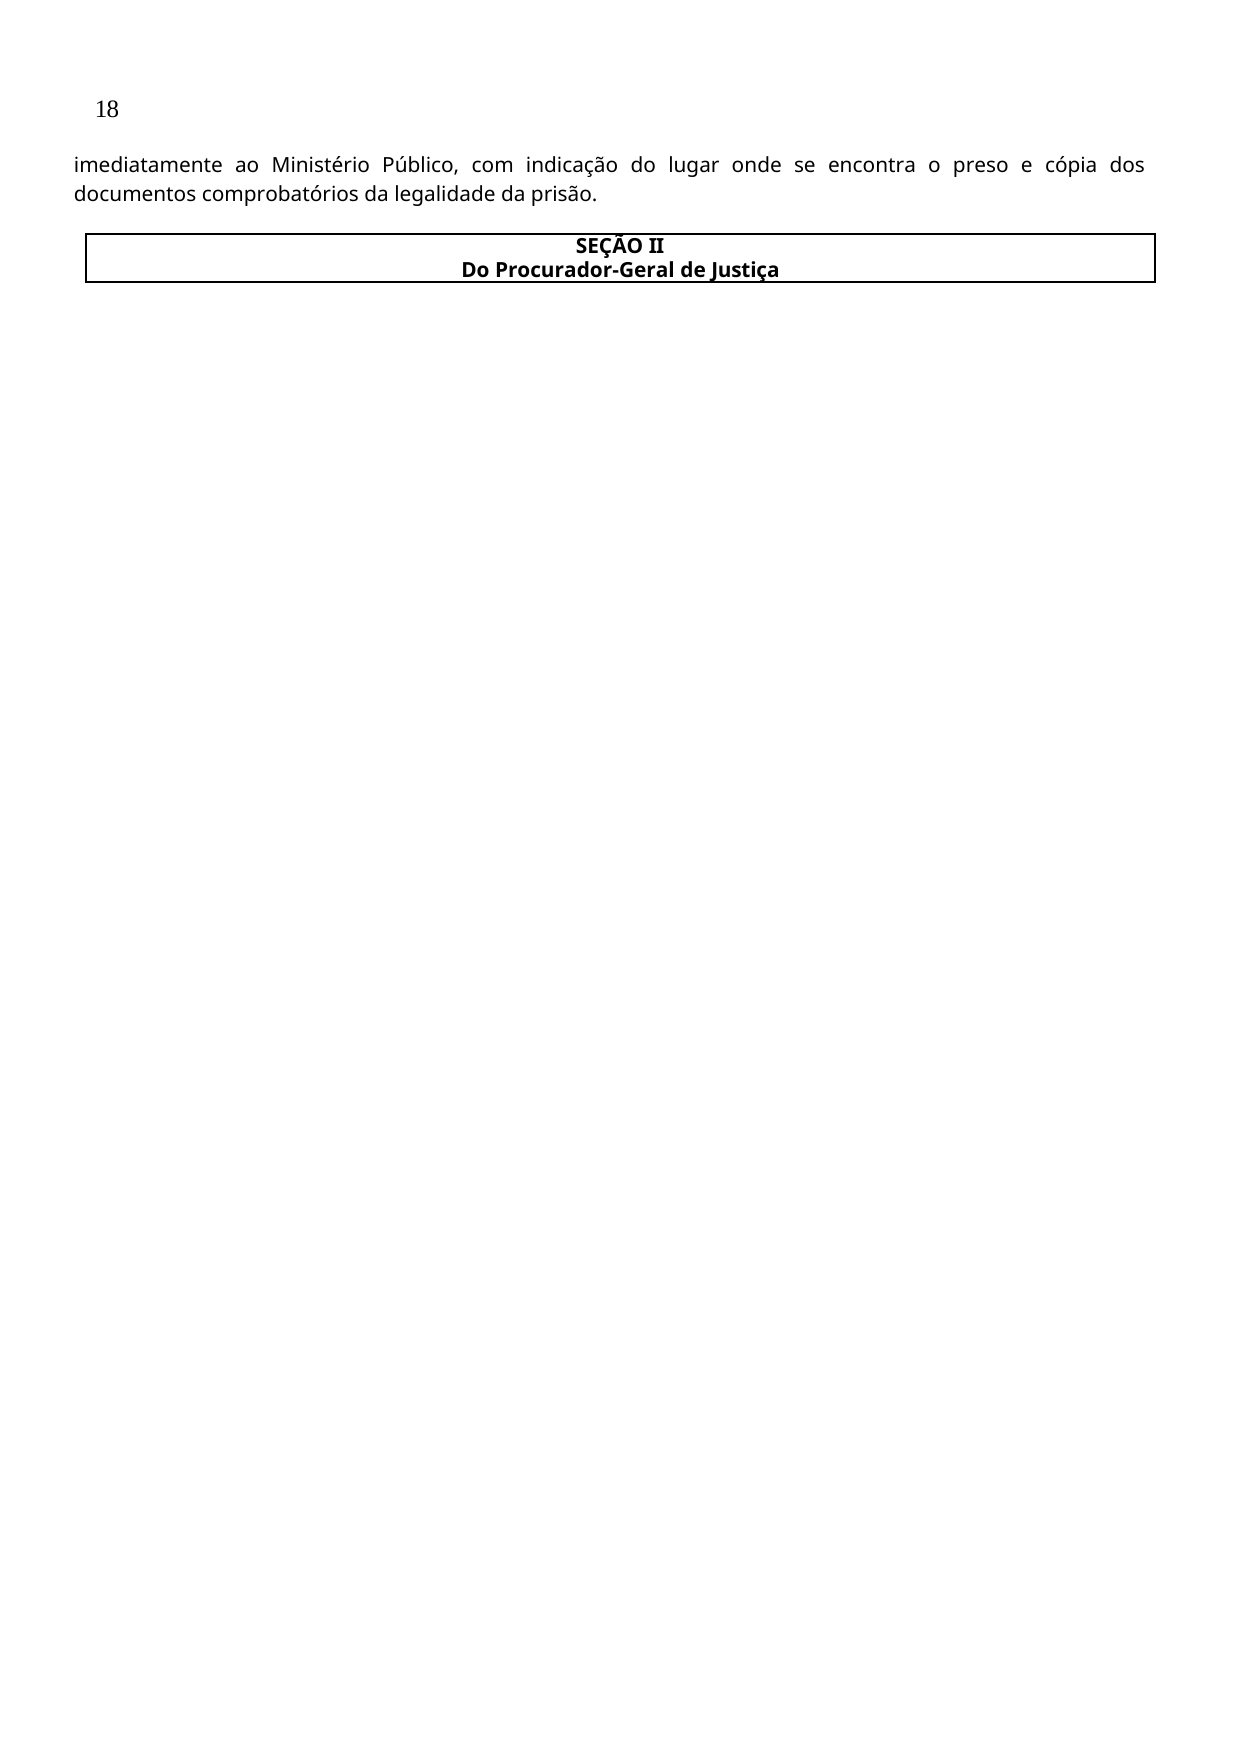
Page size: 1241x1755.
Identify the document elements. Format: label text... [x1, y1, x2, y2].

text SEÇÃO II [390, 235, 851, 258]
text imediatamente ao Ministério Público, com indicação do lugar onde se encontra o preso e cópia dos documentos comprobatórios da legalidade da prisão. [74, 150, 1146, 207]
text Do Procurador-Geral de Justiça [376, 258, 864, 281]
